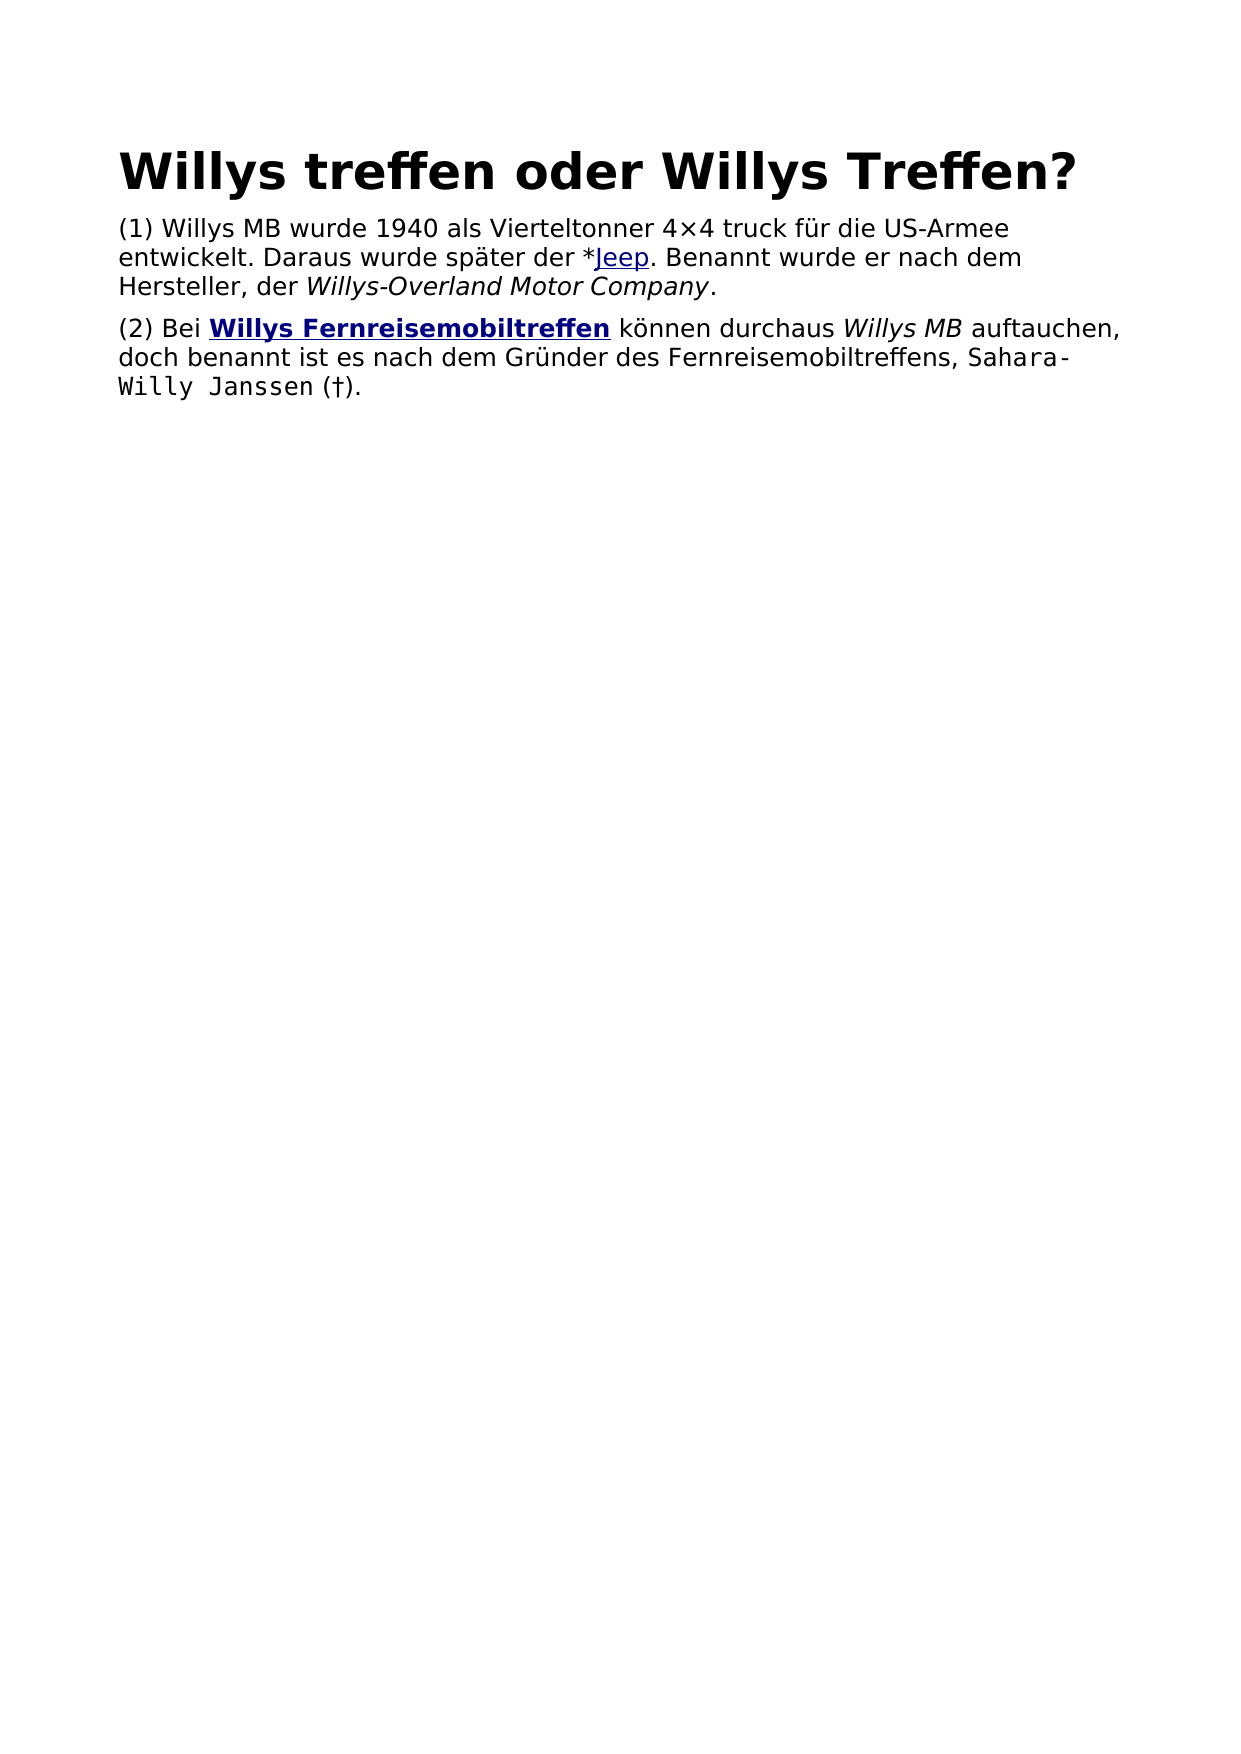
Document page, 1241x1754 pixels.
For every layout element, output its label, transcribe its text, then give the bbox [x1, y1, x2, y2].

text (1) Willys MB wurde 1940 als Vierteltonner 4×4 truck für die US-Armee entwickelt. Daraus wurde später der *Jeep. Benannt wurde er nach dem Hersteller, der Willys-Overland Motor Company. [118, 214, 1122, 301]
text (2) Bei Willys Fernreisemobiltreffen können durchaus Willys MB auftauchen, doch benannt ist es nach dem Gründer des Fernreisemobiltreffens, Sahara-Willy Janssen (†). [118, 314, 1122, 401]
subtitle Willys treffen oder Willys Treffen? [118, 143, 1122, 201]
